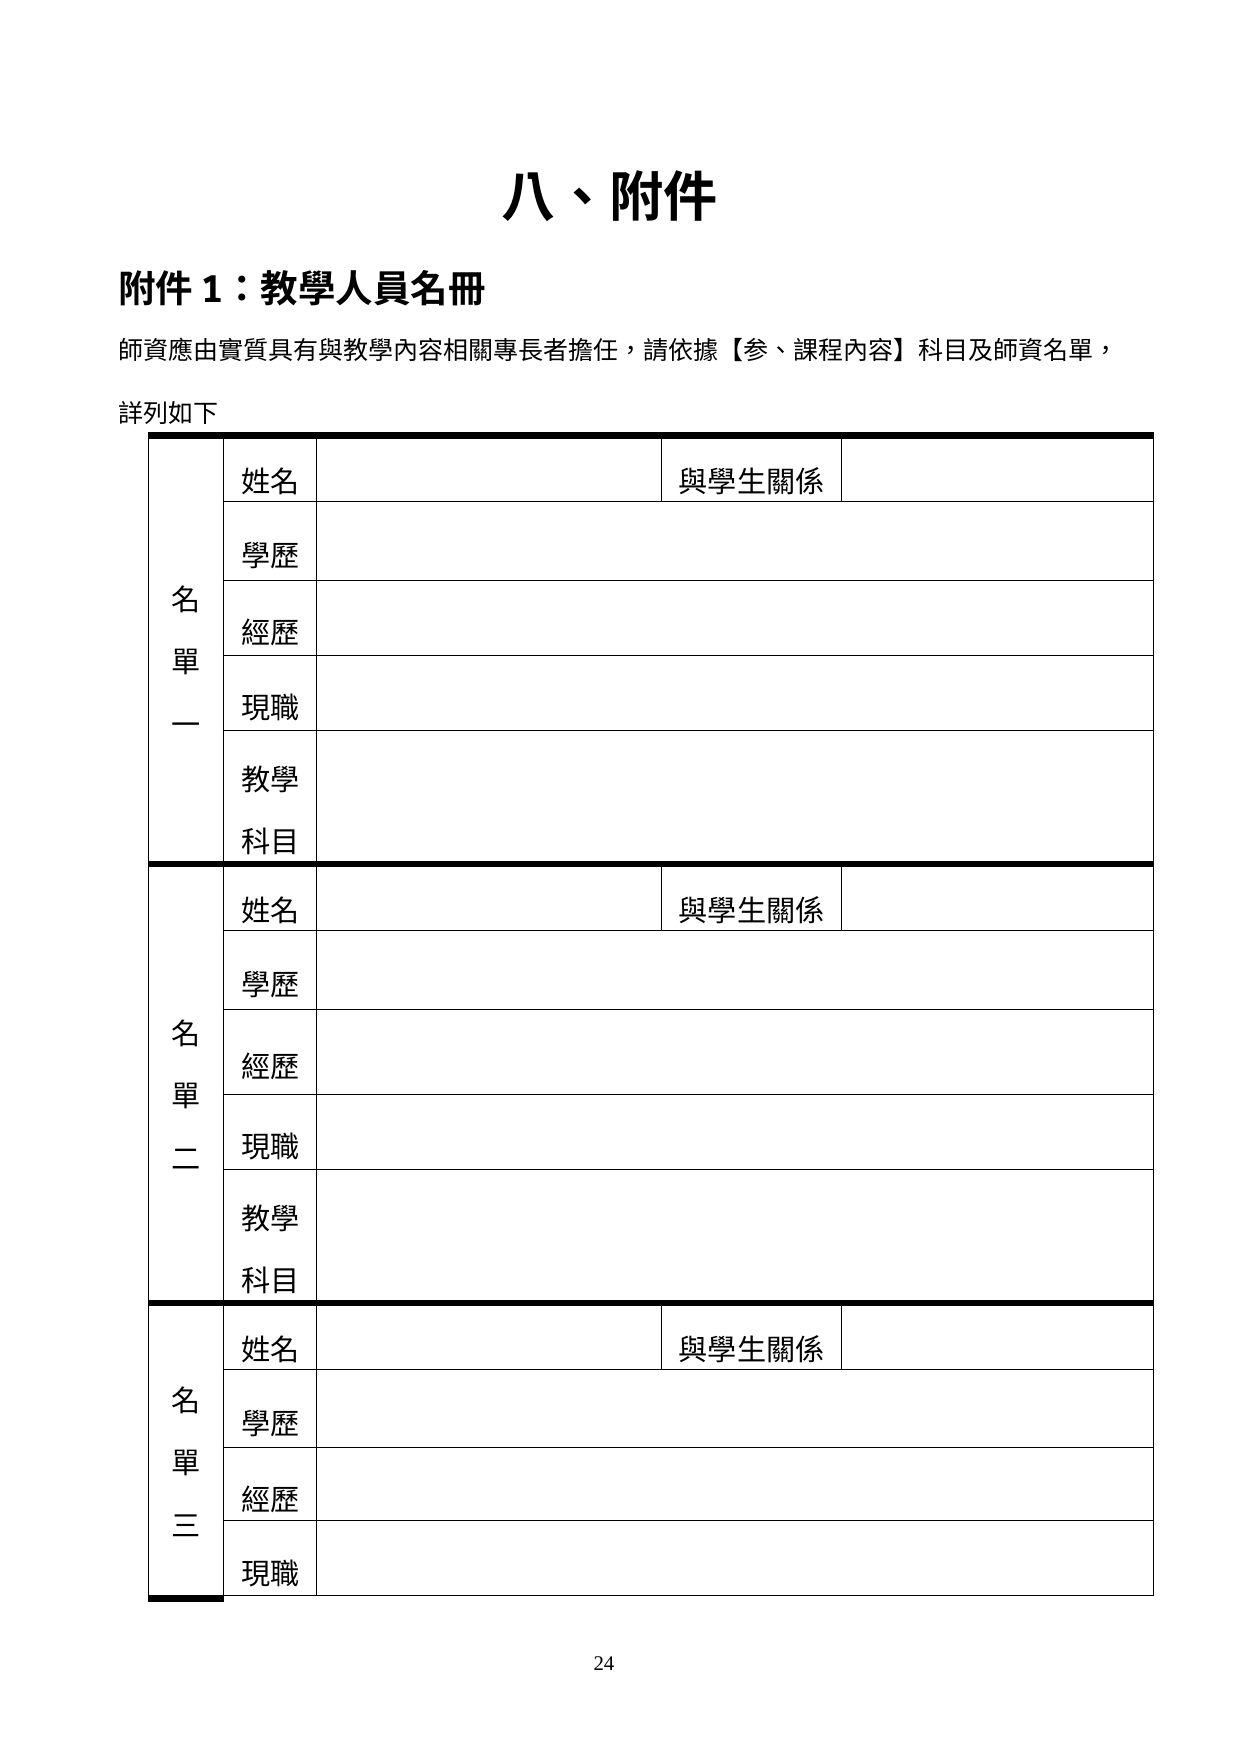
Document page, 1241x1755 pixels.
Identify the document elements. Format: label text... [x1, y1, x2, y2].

table_cell 學歷 [224, 1370, 316, 1447]
table_cell 學歷 [224, 931, 316, 1008]
table_cell [317, 1170, 1153, 1300]
table_header [317, 439, 661, 501]
table_cell 教學科目 [224, 1170, 316, 1300]
table_cell 姓名 [224, 1306, 316, 1368]
table_cell 經歷 [224, 1448, 316, 1520]
table_cell [317, 656, 1153, 730]
table_header 與學生關係 [662, 439, 841, 501]
table_cell [317, 867, 661, 930]
text 附件1：教學人員名冊 [118, 245, 1100, 307]
table_cell [317, 1010, 1153, 1093]
table_cell 姓名 [224, 867, 316, 930]
table_cell 經歷 [224, 581, 316, 655]
table_cell [317, 931, 1153, 1008]
table_cell [317, 1306, 661, 1368]
table_cell [317, 1521, 1153, 1595]
table_cell [842, 1306, 1153, 1368]
table_cell 教學科目 [224, 731, 316, 861]
table_cell 名單二 [149, 867, 223, 1300]
table_cell [842, 867, 1153, 930]
table_cell 名單三 [149, 1306, 223, 1595]
table_cell 與學生關係 [662, 1306, 841, 1368]
text 八、附件 [118, 120, 1100, 245]
table_cell [317, 1370, 1153, 1447]
table_cell 現職 [224, 656, 316, 730]
table_header 名單一 [149, 439, 223, 861]
table_cell 現職 [224, 1095, 316, 1168]
table_cell [317, 1095, 1153, 1168]
table_cell 現職 [224, 1521, 316, 1595]
table_cell [317, 1448, 1153, 1520]
table_cell [317, 502, 1153, 580]
table_cell [317, 731, 1153, 861]
table_header [842, 439, 1153, 501]
text 師資應由實質具有與教學內容相關專長者擔任，請依據【参、課程內容】科目及師資名單，詳列如下 [118, 307, 1100, 432]
table_cell 學歷 [224, 502, 316, 580]
table_cell 經歷 [224, 1010, 316, 1093]
table_cell 與學生關係 [662, 867, 841, 930]
table_cell [317, 581, 1153, 655]
table_header 姓名 [224, 439, 316, 501]
